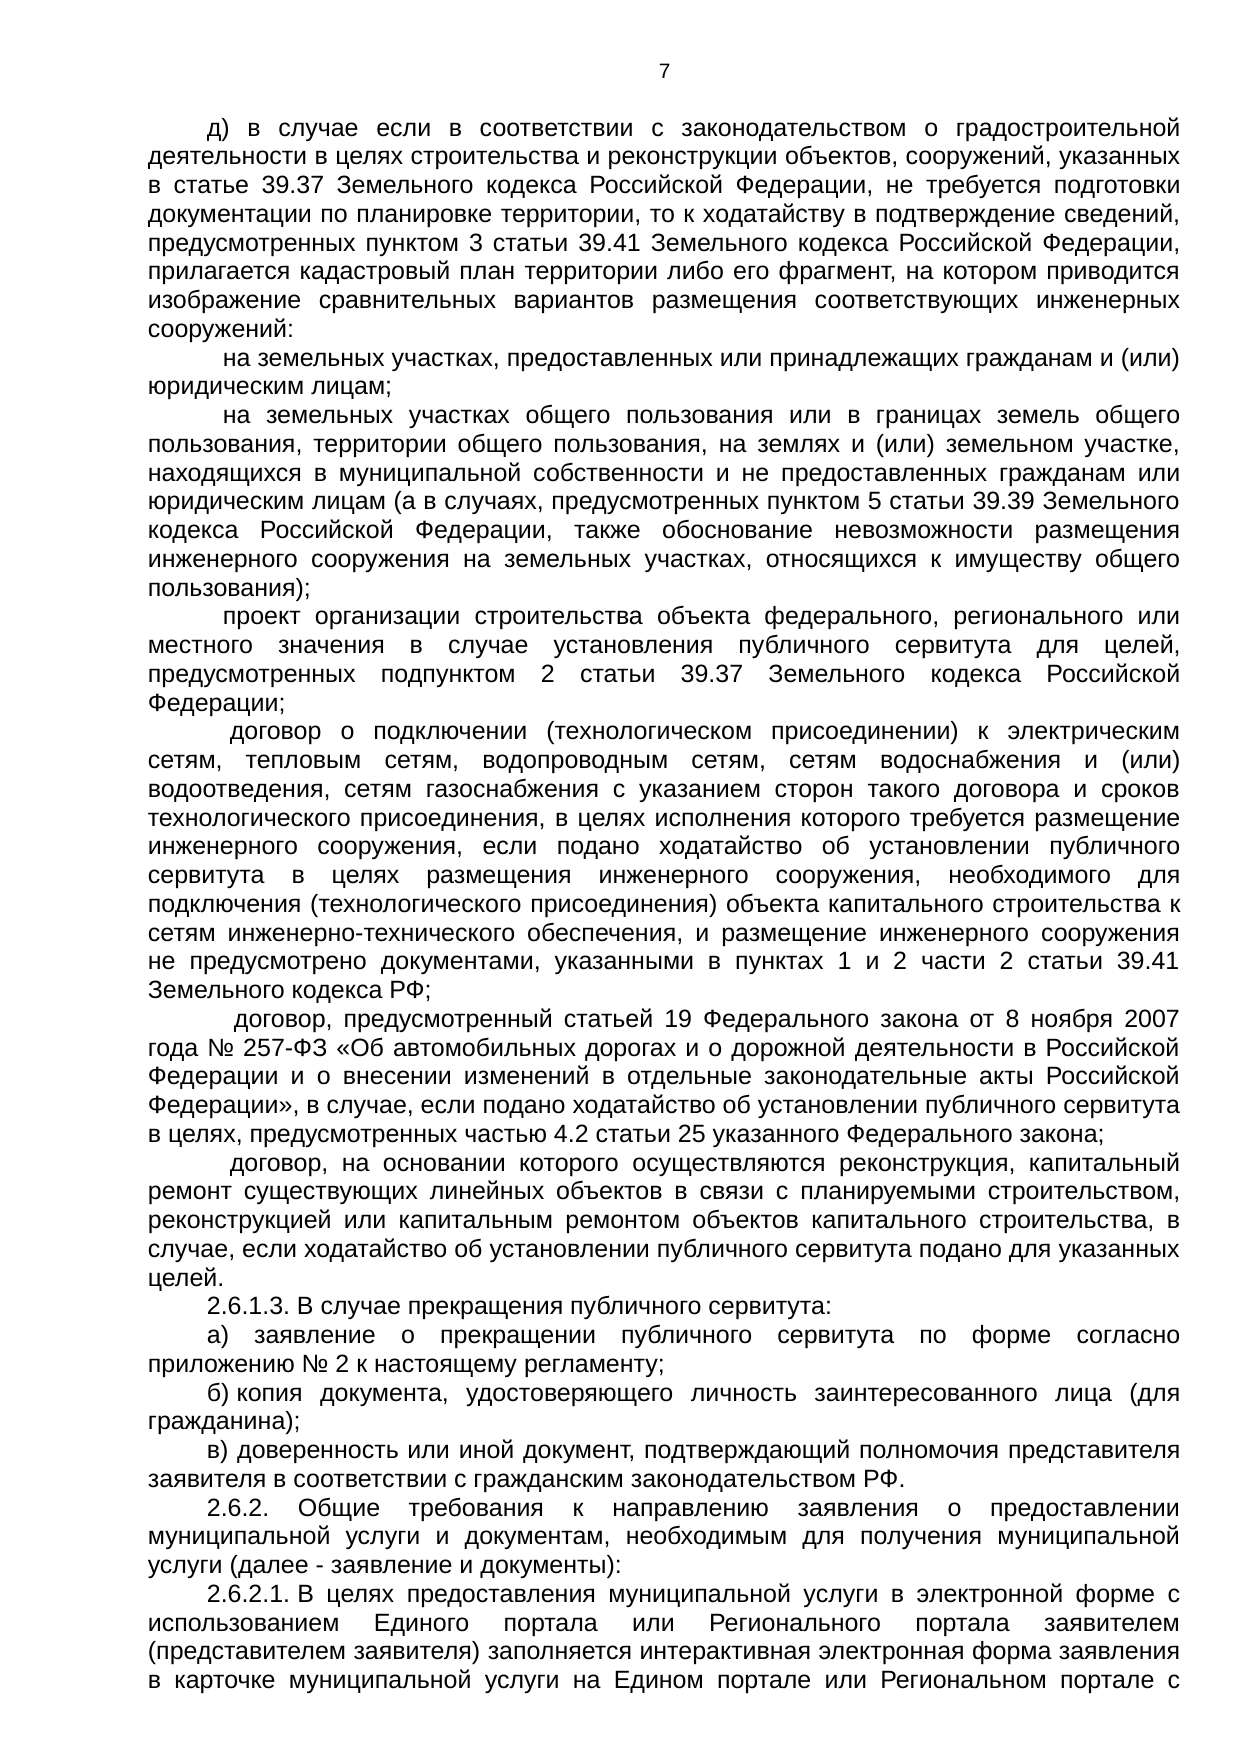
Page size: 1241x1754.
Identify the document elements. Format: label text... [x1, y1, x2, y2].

text а) заявление о прекращении публичного сервитута по форме согласно приложению № 2 к настоящему регламенту; [148, 1320, 1181, 1377]
text на земельных участках общего пользования или в границах земель общего пользования, территории общего пользования, на землях и (или) земельном участке, находящихся в муниципальной собственности и не предоставленных гражданам или юридическим лицам (а в случаях, предусмотренных пунктом 5 статьи 39.39 Земельного кодекса Российской Федерации, также обоснование невозможности размещения инженерного сооружения на земельных участках, относящихся к имуществу общего пользования); [148, 400, 1181, 601]
text 2.6.2.1. В целях предоставления муниципальной услуги в электронной форме с использованием Единого портала или Регионального портала заявителем (представителем заявителя) заполняется интерактивная электронная форма заявления в карточке муниципальной услуги на Едином портале или Региональном портале с [148, 1579, 1181, 1694]
text 2.6.1.3. В случае прекращения публичного сервитута: [148, 1291, 1181, 1320]
text в) доверенность или иной документ, подтверждающий полномочия представителя заявителя в соответствии с гражданским законодательством РФ. [148, 1435, 1181, 1492]
text д) в случае если в соответствии с законодательством о градостроительной деятельности в целях строительства и реконструкции объектов, сооружений, указанных в статье 39.37 Земельного кодекса Российской Федерации, не требуется подготовки документации по планировке территории, то к ходатайству в подтверждение сведений, предусмотренных пунктом 3 статьи 39.41 Земельного кодекса Российской Федерации, прилагается кадастровый план территории либо его фрагмент, на котором приводится изображение сравнительных вариантов размещения соответствующих инженерных сооружений: [148, 112, 1181, 342]
text договор, предусмотренный статьей 19 Федерального закона от 8 ноября 2007 года № 257-ФЗ «Об автомобильных дорогах и о дорожной деятельности в Российской Федерации и о внесении изменений в отдельные законодательные акты Российской Федерации», в случае, если подано ходатайство об установлении публичного сервитута в целях, предусмотренных частью 4.2 статьи 25 указанного Федерального закона; [148, 1004, 1181, 1147]
text договор о подключении (технологическом присоединении) к электрическим сетям, тепловым сетям, водопроводным сетям, сетям водоснабжения и (или) водоотведения, сетям газоснабжения с указанием сторон такого договора и сроков технологического присоединения, в целях исполнения которого требуется размещение инженерного сооружения, если подано ходатайство об установлении публичного сервитута в целях размещения инженерного сооружения, необходимого для подключения (технологического присоединения) объекта капитального строительства к сетям инженерно-технического обеспечения, и размещение инженерного сооружения не предусмотрено документами, указанными в пунктах 1 и 2 части 2 статьи 39.41 Земельного кодекса РФ; [148, 716, 1181, 1004]
text договор, на основании которого осуществляются реконструкция, капитальный ремонт существующих линейных объектов в связи с планируемыми строительством, реконструкцией или капитальным ремонтом объектов капитального строительства, в случае, если ходатайство об установлении публичного сервитута подано для указанных целей. [148, 1147, 1181, 1291]
text проект организации строительства объекта федерального, регионального или местного значения в случае установления публичного сервитута для целей, предусмотренных подпунктом 2 статьи 39.37 Земельного кодекса Российской Федерации; [148, 601, 1181, 716]
text на земельных участках, предоставленных или принадлежащих гражданам и (или) юридическим лицам; [148, 342, 1181, 400]
text 2.6.2. Общие требования к направлению заявления о предоставлении муниципальной услуги и документам, необходимым для получения муниципальной услуги (далее - заявление и документы): [148, 1492, 1181, 1579]
text б) копия документа, удостоверяющего личность заинтересованного лица (для гражданина); [148, 1377, 1181, 1435]
